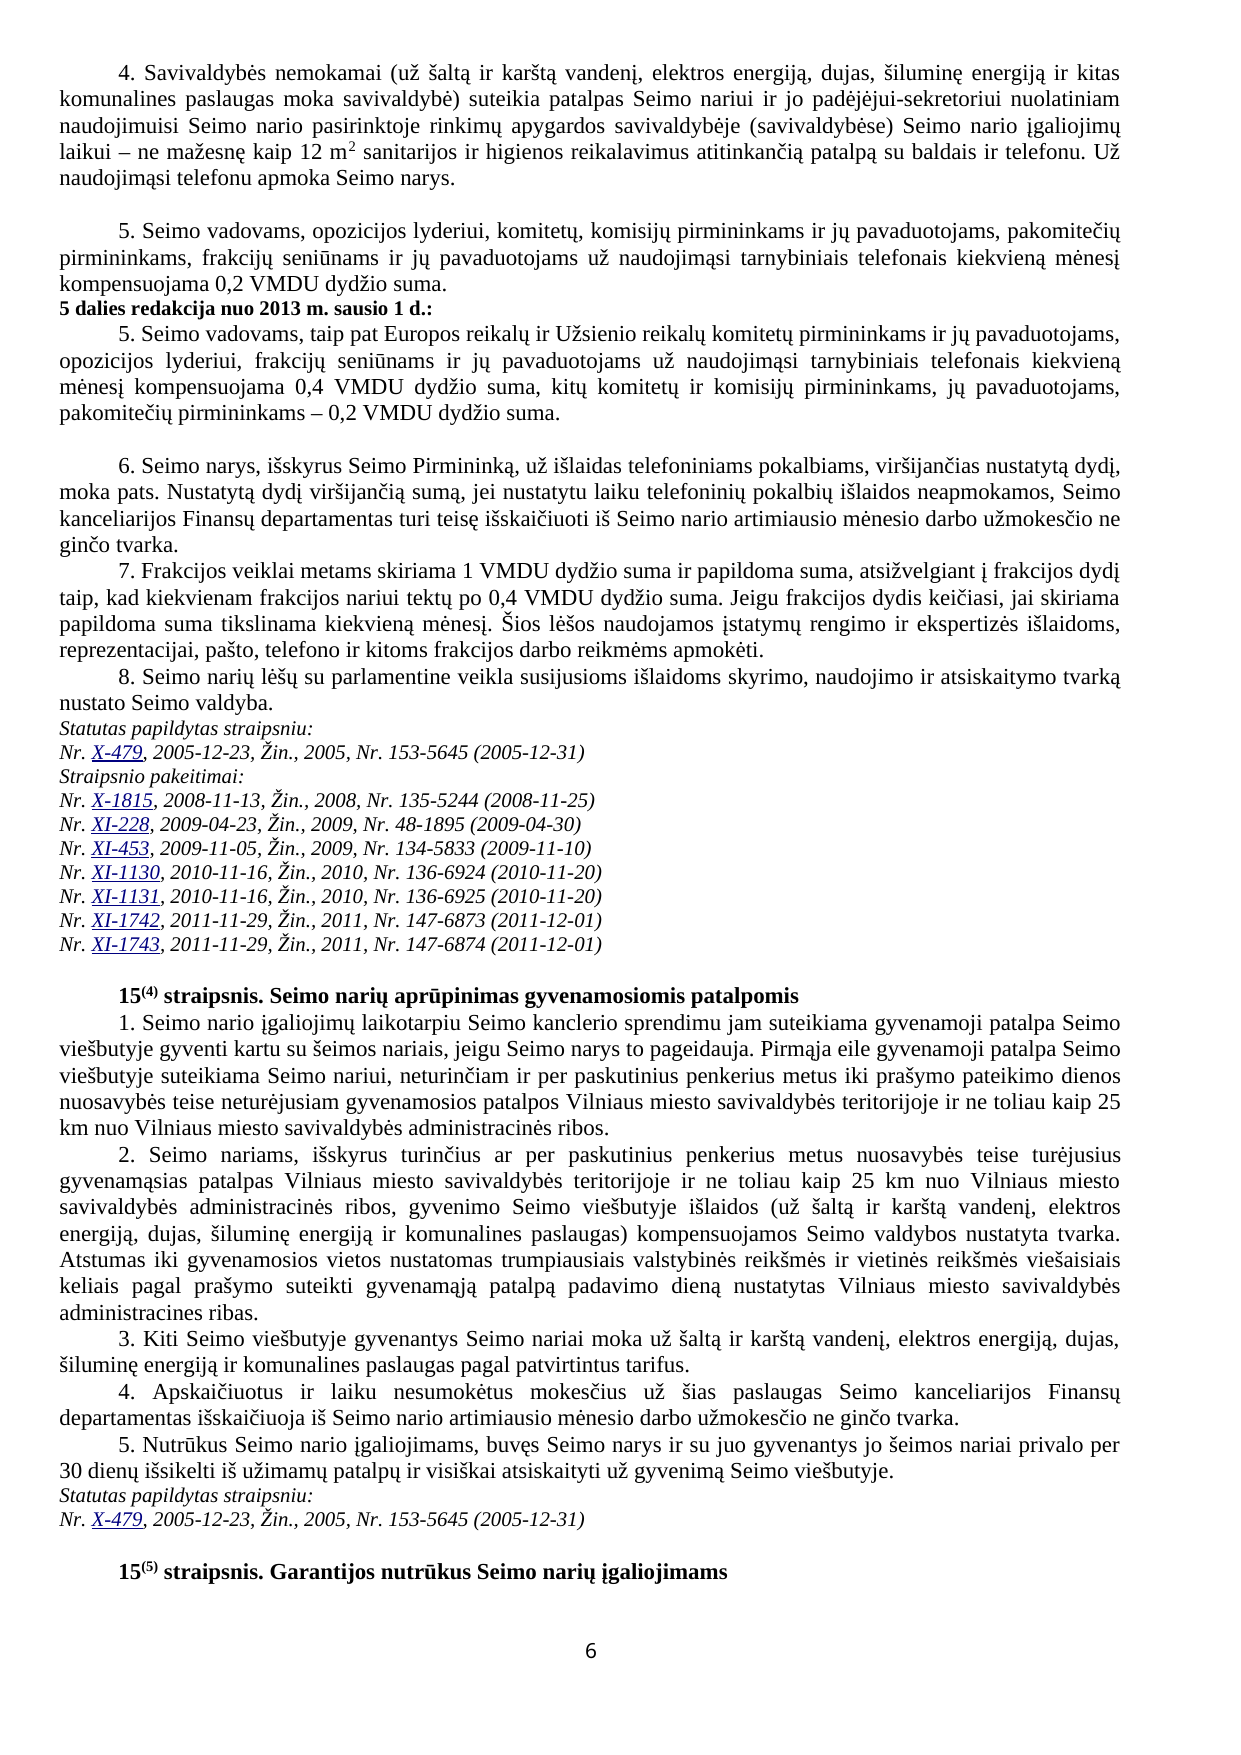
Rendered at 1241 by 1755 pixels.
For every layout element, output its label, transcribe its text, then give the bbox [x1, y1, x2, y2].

text Straipsnio pakeitimai: [59, 764, 1122, 788]
text Statutas papildytas straipsniu: [59, 1483, 1122, 1507]
text Nr. X-1815, 2008-11-13, Žin., 2008, Nr. 135-5244 (2008-11-25) [59, 788, 1122, 812]
text 8. Seimo narių lėšų su parlamentine veikla susijusioms išlaidoms skyrimo, naudojimo ir atsiskaitymo tvarką nustato Seimo valdyba. [59, 663, 1122, 716]
text 3. Kiti Seimo viešbutyje gyvenantys Seimo nariai moka už šaltą ir karštą vandenį, elektros energiją, dujas, šiluminę energiją ir komunalines paslaugas pagal patvirtintus tarifus. [59, 1325, 1122, 1378]
text 6. Seimo narys, išskyrus Seimo Pirmininką, už išlaidas telefoniniams pokalbiams, viršijančias nustatytą dydį, moka pats. Nustatytą dydį viršijančią sumą, jei nustatytu laiku telefoninių pokalbių išlaidos neapmokamos, Seimo kanceliarijos Finansų departamentas turi teisę išskaičiuoti iš Seimo nario artimiausio mėnesio darbo užmokesčio ne ginčo tvarka. [59, 452, 1122, 557]
text 5. Seimo vadovams, opozicijos lyderiui, komitetų, komisijų pirmininkams ir jų pavaduotojams, pakomitečių pirmininkams, frakcijų seniūnams ir jų pavaduotojams už naudojimąsi tarnybiniais telefonais kiekvieną mėnesį kompensuojama 0,2 VMDU dydžio suma. [59, 217, 1122, 296]
text Nr. XI-1130, 2010-11-16, Žin., 2010, Nr. 136-6924 (2010-11-20) [59, 860, 1122, 884]
text 7. Frakcijos veiklai metams skiriama 1 VMDU dydžio suma ir papildoma suma, atsižvelgiant į frakcijos dydį taip, kad kiekvienam frakcijos nariui tektų po 0,4 VMDU dydžio suma. Jeigu frakcijos dydis keičiasi, jai skiriama papildoma suma tikslinama kiekvieną mėnesį. Šios lėšos naudojamos įstatymų rengimo ir ekspertizės išlaidoms, reprezentacijai, pašto, telefono ir kitoms frakcijos darbo reikmėms apmokėti. [59, 557, 1122, 663]
text Statutas papildytas straipsniu: [59, 716, 1122, 740]
text 5 dalies redakcija nuo 2013 m. sausio 1 d.: [59, 296, 1122, 320]
text 5. Nutrūkus Seimo nario įgaliojimams, buvęs Seimo narys ir su juo gyvenantys jo šeimos nariai privalo per 30 dienų išsikelti iš užimamų patalpų ir visiškai atsiskaityti už gyvenimą Seimo viešbutyje. [59, 1431, 1122, 1483]
text Nr. X-479, 2005-12-23, Žin., 2005, Nr. 153-5645 (2005-12-31) [59, 1507, 1122, 1531]
text 15(5) straipsnis. Garantijos nutrūkus Seimo narių įgaliojimams [59, 1558, 1122, 1584]
text 1. Seimo nario įgaliojimų laikotarpiu Seimo kanclerio sprendimu jam suteikiama gyvenamoji patalpa Seimo viešbutyje gyventi kartu su šeimos nariais, jeigu Seimo narys to pageidauja. Pirmąja eile gyvenamoji patalpa Seimo viešbutyje suteikiama Seimo nariui, neturinčiam ir per paskutinius penkerius metus iki prašymo pateikimo dienos nuosavybės teise neturėjusiam gyvenamosios patalpos Vilniaus miesto savivaldybės teritorijoje ir ne toliau kaip 25 km nuo Vilniaus miesto savivaldybės administracinės ribos. [59, 1009, 1122, 1141]
text Nr. XI-1131, 2010-11-16, Žin., 2010, Nr. 136-6925 (2010-11-20) [59, 884, 1122, 908]
text 4. Apskaičiuotus ir laiku nesumokėtus mokesčius už šias paslaugas Seimo kanceliarijos Finansų departamentas išskaičiuoja iš Seimo nario artimiausio mėnesio darbo užmokesčio ne ginčo tvarka. [59, 1378, 1122, 1431]
text Nr. XI-453, 2009-11-05, Žin., 2009, Nr. 134-5833 (2009-11-10) [59, 836, 1122, 860]
text 15(4) straipsnis. Seimo narių aprūpinimas gyvenamosiomis patalpomis [59, 983, 1122, 1009]
text 2. Seimo nariams, išskyrus turinčius ar per paskutinius penkerius metus nuosavybės teise turėjusius gyvenamąsias patalpas Vilniaus miesto savivaldybės teritorijoje ir ne toliau kaip 25 km nuo Vilniaus miesto savivaldybės administracinės ribos, gyvenimo Seimo viešbutyje išlaidos (už šaltą ir karštą vandenį, elektros energiją, dujas, šiluminę energiją ir komunalines paslaugas) kompensuojamos Seimo valdybos nustatyta tvarka. Atstumas iki gyvenamosios vietos nustatomas trumpiausiais valstybinės reikšmės ir vietinės reikšmės viešaisiais keliais pagal prašymo suteikti gyvenamąją patalpą padavimo dieną nustatytas Vilniaus miesto savivaldybės administracines ribas. [59, 1141, 1122, 1325]
text Nr. XI-1743, 2011-11-29, Žin., 2011, Nr. 147-6874 (2011-12-01) [59, 932, 1122, 956]
text Nr. XI-228, 2009-04-23, Žin., 2009, Nr. 48-1895 (2009-04-30) [59, 812, 1122, 836]
text Nr. XI-1742, 2011-11-29, Žin., 2011, Nr. 147-6873 (2011-12-01) [59, 908, 1122, 932]
text 4. Savivaldybės nemokamai (už šaltą ir karštą vandenį, elektros energiją, dujas, šiluminę energiją ir kitas komunalines paslaugas moka savivaldybė) suteikia patalpas Seimo nariui ir jo padėjėjui-sekretoriui nuolatiniam naudojimuisi Seimo nario pasirinktoje rinkimų apygardos savivaldybėje (savivaldybėse) Seimo nario įgaliojimų laikui – ne mažesnę kaip 12 m2 sanitarijos ir higienos reikalavimus atitinkančią patalpą su baldais ir telefonu. Už naudojimąsi telefonu apmoka Seimo narys. [59, 59, 1122, 191]
text 5. Seimo vadovams, taip pat Europos reikalų ir Užsienio reikalų komitetų pirmininkams ir jų pavaduotojams, opozicijos lyderiui, frakcijų seniūnams ir jų pavaduotojams už naudojimąsi tarnybiniais telefonais kiekvieną mėnesį kompensuojama 0,4 VMDU dydžio suma, kitų komitetų ir komisijų pirmininkams, jų pavaduotojams, pakomitečių pirmininkams – 0,2 VMDU dydžio suma. [59, 320, 1122, 426]
text Nr. X-479, 2005-12-23, Žin., 2005, Nr. 153-5645 (2005-12-31) [59, 740, 1122, 764]
